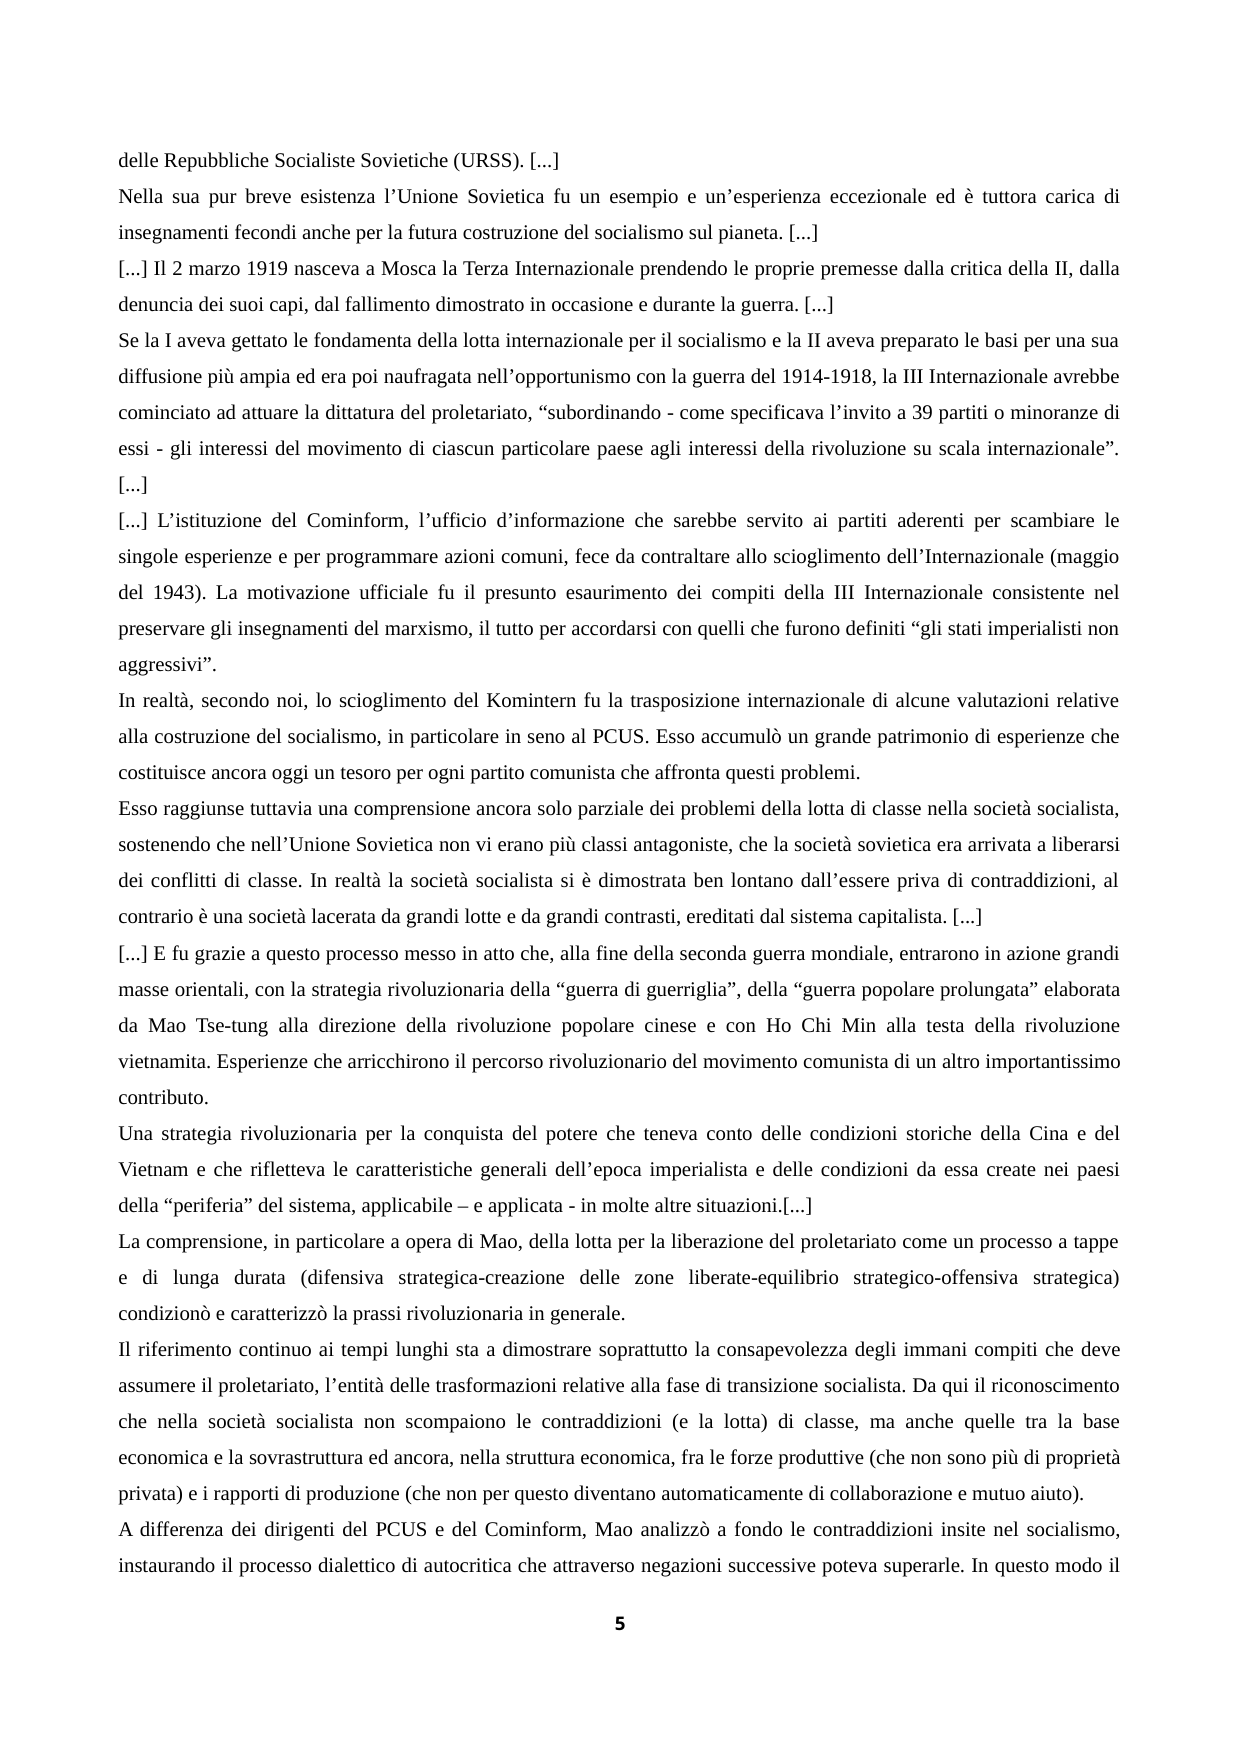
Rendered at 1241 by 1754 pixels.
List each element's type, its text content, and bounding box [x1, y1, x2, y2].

text La comprensione, in particolare a opera di Mao, della lotta per la liberazione del proletariato come un processo a tappe e di lunga durata (difensiva strategica-creazione delle zone liberate-equilibrio strategico-offensiva strategica) condizionò e caratterizzò la prassi rivoluzionaria in generale. [118, 1229, 1122, 1325]
text Una strategia rivoluzionaria per la conquista del potere che teneva conto delle condizioni storiche della Cina e del Vietnam e che rifletteva le caratteristiche generali dell’epoca imperialista e delle condizioni da essa create nei paesi della “periferia” del sistema, applicabile – e applicata - in molte altre situazioni.[...] [118, 1121, 1122, 1217]
text delle Repubbliche Socialiste Sovietiche (URSS). [...] [118, 148, 1122, 172]
text Se la I aveva gettato le fondamenta della lotta internazionale per il socialismo e la II aveva preparato le basi per una sua diffusione più ampia ed era poi naufragata nell’opportunismo con la guerra del 1914-1918, la III Internazionale avrebbe cominciato ad attuare la dittatura del proletariato, “subordinando - come specificava l’invito a 39 partiti o minoranze di essi - gli interessi del movimento di ciascun particolare paese agli interessi della rivoluzione su scala internazionale”. [...] [118, 328, 1122, 496]
text Nella sua pur breve esistenza l’Unione Sovietica fu un esempio e un’esperienza eccezionale ed è tuttora carica di insegnamenti fecondi anche per la futura costruzione del socialismo sul pianeta. [...] [118, 184, 1122, 244]
text Il riferimento continuo ai tempi lunghi sta a dimostrare soprattutto la consapevolezza degli immani compiti che deve assumere il proletariato, l’entità delle trasformazioni relative alla fase di transizione socialista. Da qui il riconoscimento che nella società socialista non scompaiono le contraddizioni (e la lotta) di classe, ma anche quelle tra la base economica e la sovrastruttura ed ancora, nella struttura economica, fra le forze produttive (che non sono più di proprietà privata) e i rapporti di produzione (che non per questo diventano automaticamente di collaborazione e mutuo aiuto). [118, 1337, 1122, 1505]
text In realtà, secondo noi, lo scioglimento del Komintern fu la trasposizione internazionale di alcune valutazioni relative alla costruzione del socialismo, in particolare in seno al PCUS. Esso accumulò un grande patrimonio di esperienze che costituisce ancora oggi un tesoro per ogni partito comunista che affronta questi problemi. [118, 688, 1122, 784]
text [...] L’istituzione del Cominform, l’ufficio d’informazione che sarebbe servito ai partiti aderenti per scambiare le singole esperienze e per programmare azioni comuni, fece da contraltare allo scioglimento dell’Internazionale (maggio del 1943). La motivazione ufficiale fu il presunto esaurimento dei compiti della III Internazionale consistente nel preservare gli insegnamenti del marxismo, il tutto per accordarsi con quelli che furono definiti “gli stati imperialisti non aggressivi”. [118, 508, 1122, 676]
text [...] E fu grazie a questo processo messo in atto che, alla fine della seconda guerra mondiale, entrarono in azione grandi masse orientali, con la strategia rivoluzionaria della “guerra di guerriglia”, della “guerra popolare prolungata” elaborata da Mao Tse-tung alla direzione della rivoluzione popolare cinese e con Ho Chi Min alla testa della rivoluzione vietnamita. Esperienze che arricchirono il percorso rivoluzionario del movimento comunista di un altro importantissimo contributo. [118, 941, 1122, 1109]
text [...] Il 2 marzo 1919 nasceva a Mosca la Terza Internazionale prendendo le proprie premesse dalla critica della II, dalla denuncia dei suoi capi, dal fallimento dimostrato in occasione e durante la guerra. [...] [118, 256, 1122, 316]
text A differenza dei dirigenti del PCUS e del Cominform, Mao analizzò a fondo le contraddizioni insite nel socialismo, instaurando il processo dialettico di autocritica che attraverso negazioni successive poteva superarle. In questo modo il [118, 1517, 1122, 1577]
text Esso raggiunse tuttavia una comprensione ancora solo parziale dei problemi della lotta di classe nella società socialista, sostenendo che nell’Unione Sovietica non vi erano più classi antagoniste, che la società sovietica era arrivata a liberarsi dei conflitti di classe. In realtà la società socialista si è dimostrata ben lontano dall’essere priva di contraddizioni, al contrario è una società lacerata da grandi lotte e da grandi contrasti, ereditati dal sistema capitalista. [...] [118, 796, 1122, 928]
